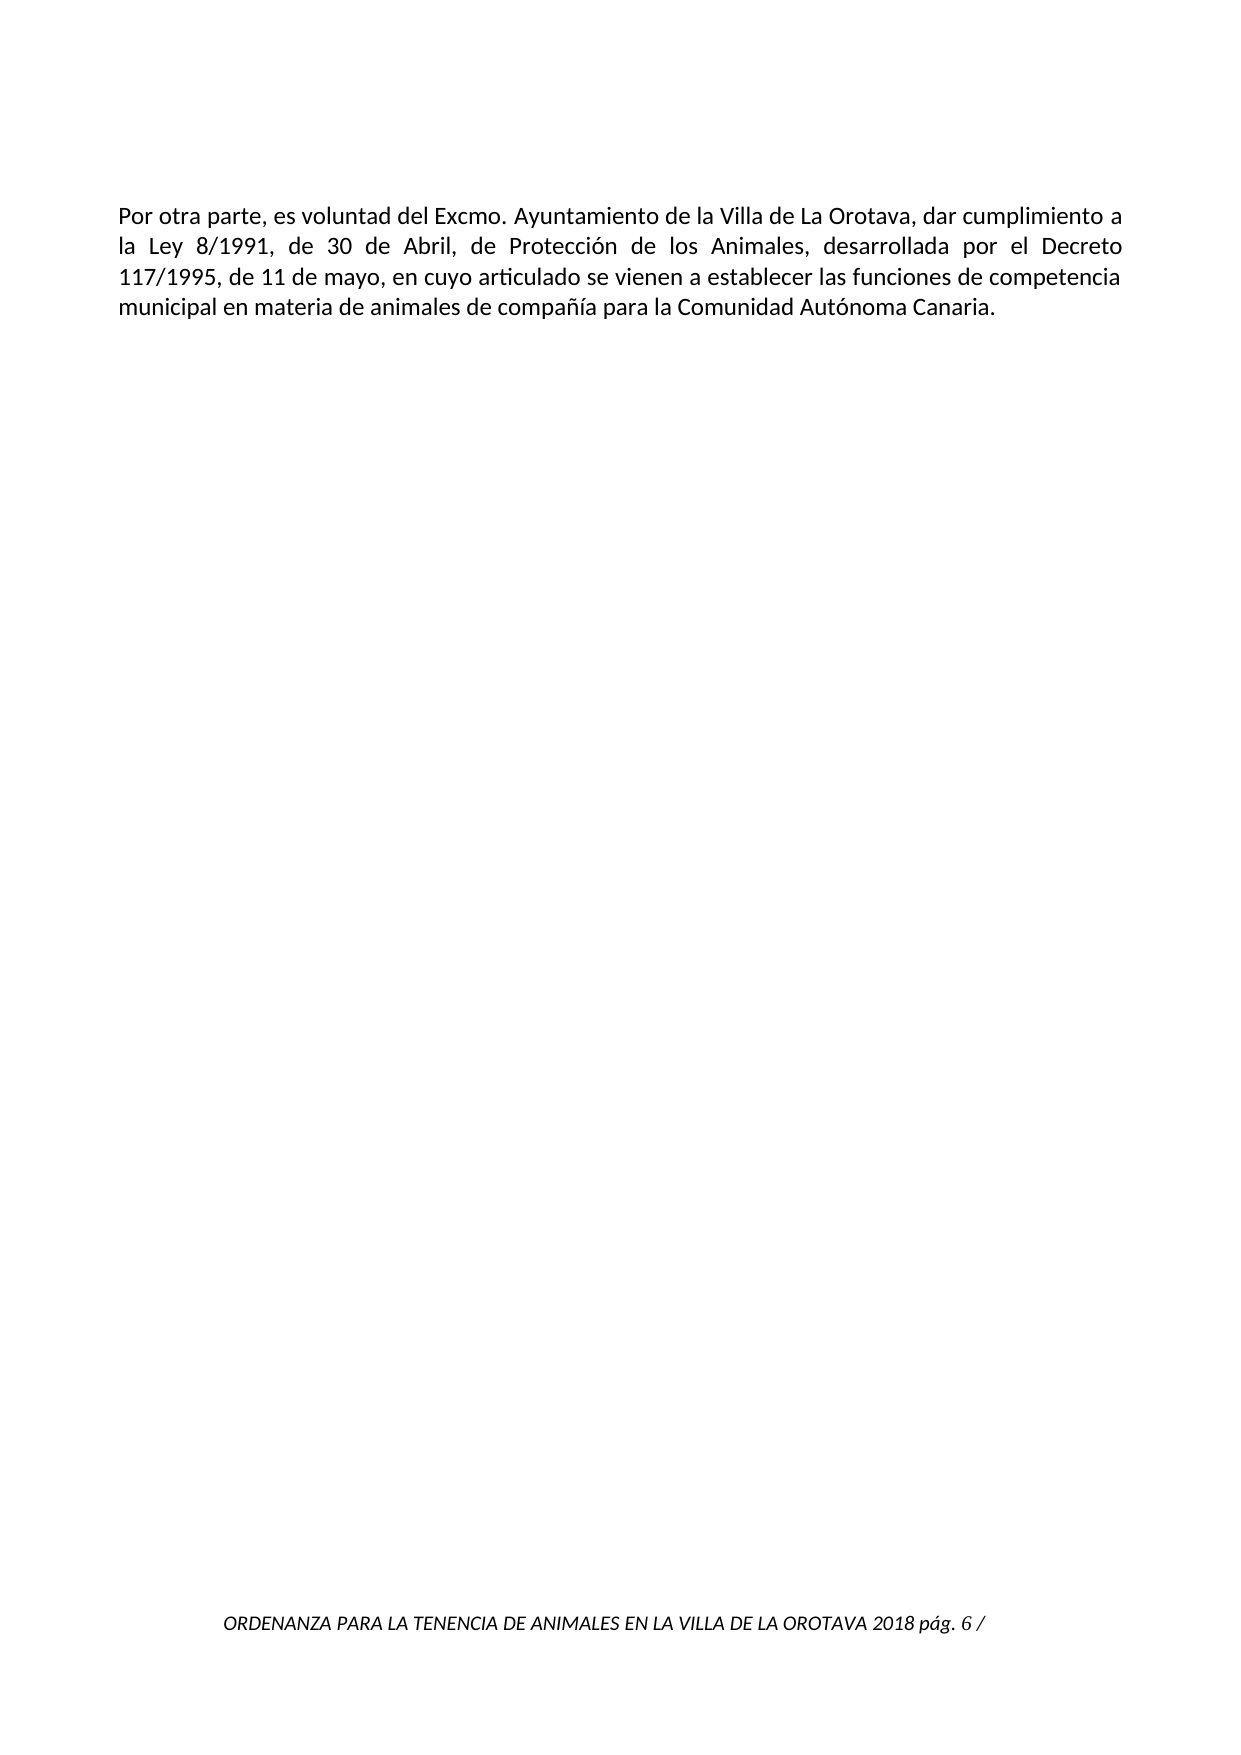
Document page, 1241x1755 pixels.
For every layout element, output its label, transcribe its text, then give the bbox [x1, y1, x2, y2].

text Por otra parte, es voluntad del Excmo. Ayuntamiento de la Villa de La Orotava, dar cumplimiento a la Ley 8/1991, de 30 de Abril, de Protección de los Animales, desarrollada por el Decreto 117/1995, de 11 de mayo, en cuyo articulado se vienen a establecer las funciones de competencia municipal en materia de animales de compañía para la Comunidad Autónoma Canaria. [118, 200, 1123, 322]
